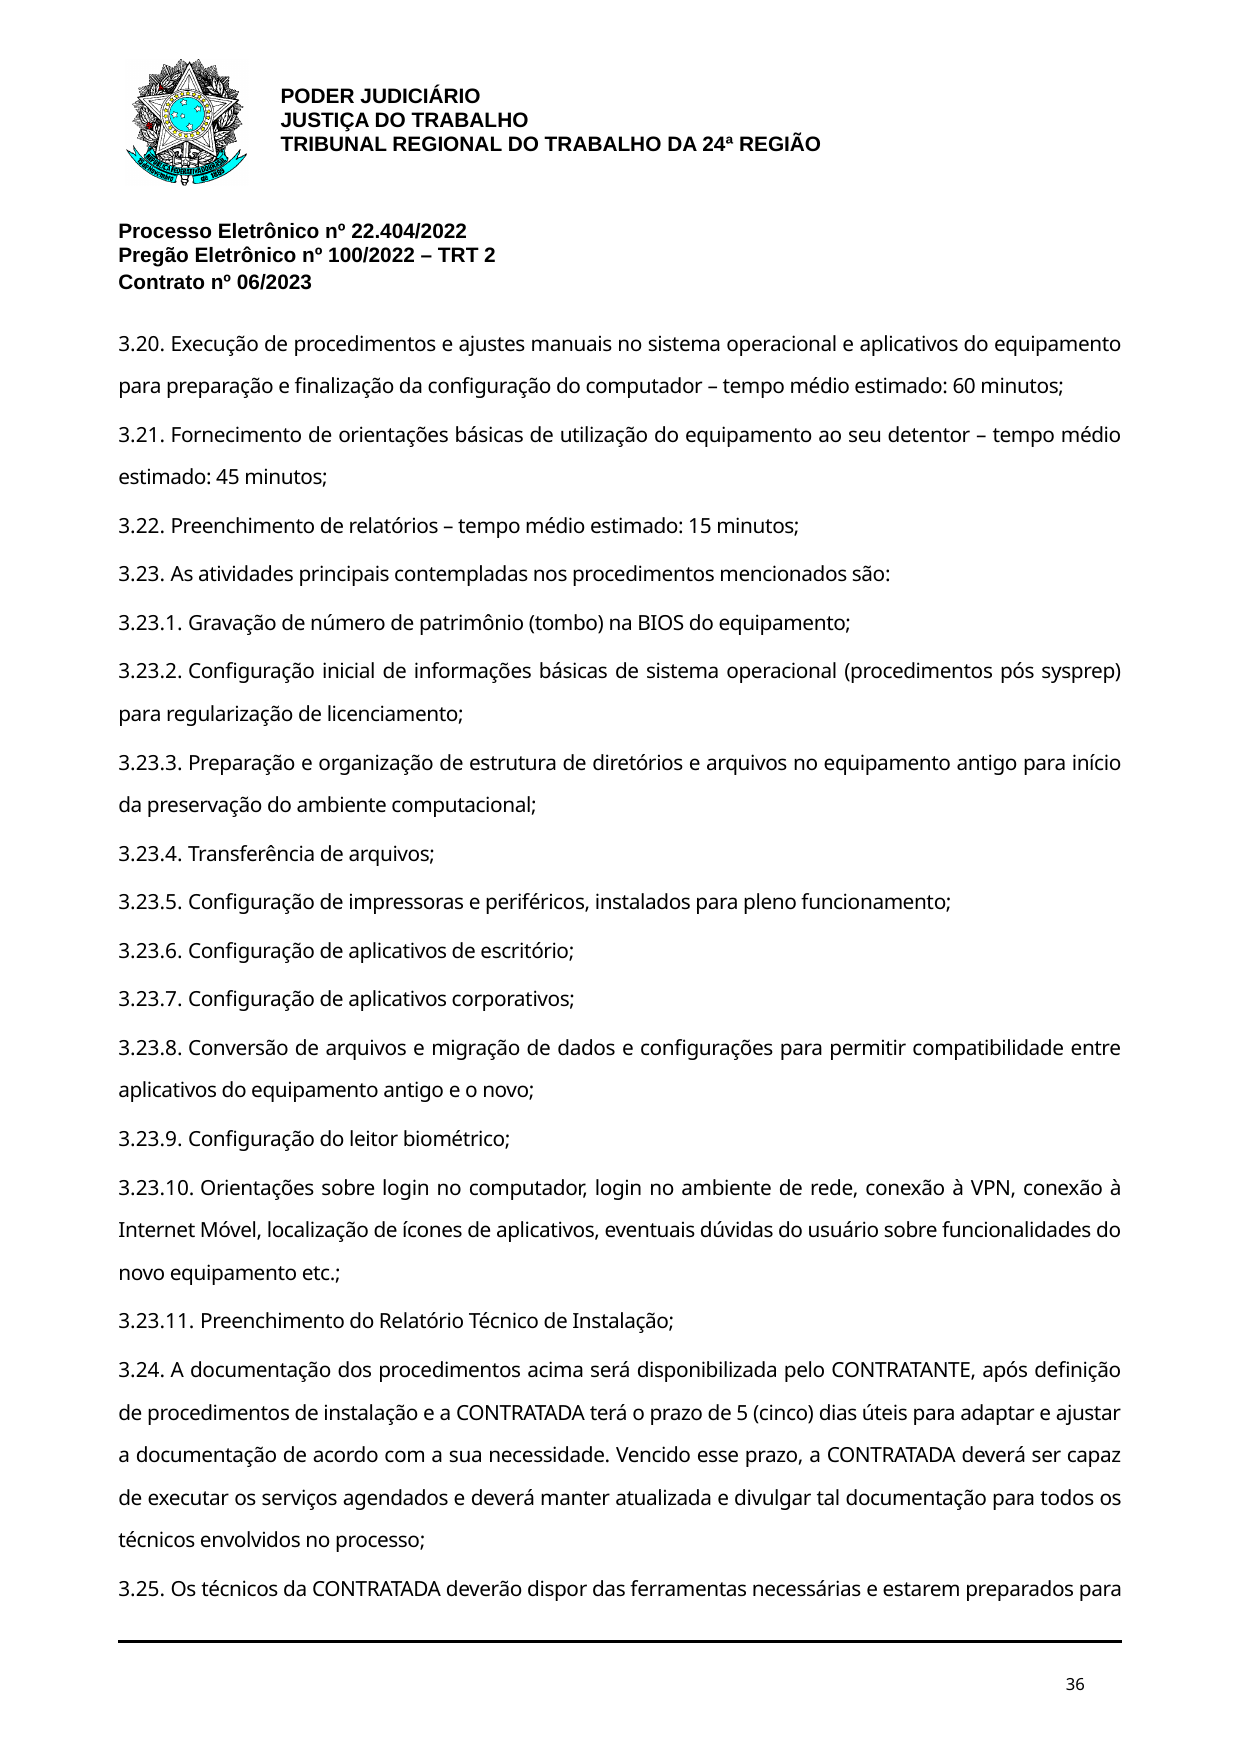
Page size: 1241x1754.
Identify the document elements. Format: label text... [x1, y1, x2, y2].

list Configuração de impressoras e periféricos, instalados para pleno funcionamento; [118, 887, 1122, 916]
list Configuração do leitor biométrico; [118, 1124, 1122, 1153]
list Gravação de número de patrimônio (tombo) na BIOS do equipamento; [118, 608, 1122, 636]
list Configuração de aplicativos de escritório; [118, 936, 1122, 964]
list Transferência de arquivos; [118, 839, 1122, 867]
list Execução de procedimentos e ajustes manuais no sistema operacional e aplicativos do equipamento para preparação e finalização da configuração do computador – tempo médio estimado: 60 minutos; [118, 329, 1122, 400]
list Fornecimento de orientações básicas de utilização do equipamento ao seu detentor – tempo médio estimado: 45 minutos; [118, 420, 1122, 491]
list Preenchimento do Relatório Técnico de Instalação; [118, 1306, 1122, 1335]
list A documentação dos procedimentos acima será disponibilizada pelo CONTRATANTE, após definição de procedimentos de instalação e a CONTRATADA terá o prazo de 5 (cinco) dias úteis para adaptar e ajustar a documentação de acordo com a sua necessidade. Vencido esse prazo, a CONTRATADA deverá ser capaz de executar os serviços agendados e deverá manter atualizada e divulgar tal documentação para todos os técnicos envolvidos no processo; [118, 1355, 1122, 1554]
list Configuração de aplicativos corporativos; [118, 984, 1122, 1013]
list Preparação e organização de estrutura de diretórios e arquivos no equipamento antigo para início da preservação do ambiente computacional; [118, 748, 1122, 819]
list Conversão de arquivos e migração de dados e configurações para permitir compatibilidade entre aplicativos do equipamento antigo e o novo; [118, 1033, 1122, 1104]
list Os técnicos da CONTRATADA deverão dispor das ferramentas necessárias e estarem preparados para [118, 1574, 1122, 1602]
list Preenchimento de relatórios – tempo médio estimado: 15 minutos; [118, 511, 1122, 539]
list Configuração inicial de informações básicas de sistema operacional (procedimentos pós sysprep) para regularização de licenciamento; [118, 657, 1122, 728]
list As atividades principais contempladas nos procedimentos mencionados são: [118, 559, 1122, 588]
list Orientações sobre login no computador, login no ambiente de rede, conexão à VPN, conexão à Internet Móvel, localização de ícones de aplicativos, eventuais dúvidas do usuário sobre funcionalidades do novo equipamento etc.; [118, 1173, 1122, 1286]
